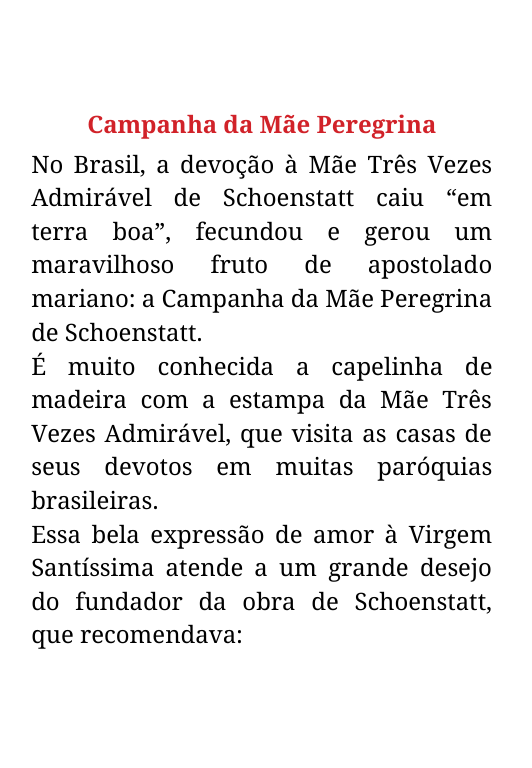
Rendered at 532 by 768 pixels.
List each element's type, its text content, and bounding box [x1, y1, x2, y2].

text Essa bela expressão de amor à Virgem Santíssima atende a um grande desejo do fundador da obra de Schoenstatt, que recomendava: [31, 518, 493, 651]
subtitle Campanha da Mãe Peregrina [32, 108, 491, 140]
text No Brasil, a devoção à Mãe Três Vezes Admirável de Schoenstatt caiu “em terra boa”, fecundou e gerou um maravilhoso fruto de apostolado mariano: a Campanha da Mãe Peregrina de Schoenstatt. [31, 148, 493, 348]
text É muito conhecida a capelinha de madeira com a estampa da Mãe Três Vezes Admirável, que visita as casas de seus devotos em muitas paróquias brasileiras. [31, 349, 493, 516]
